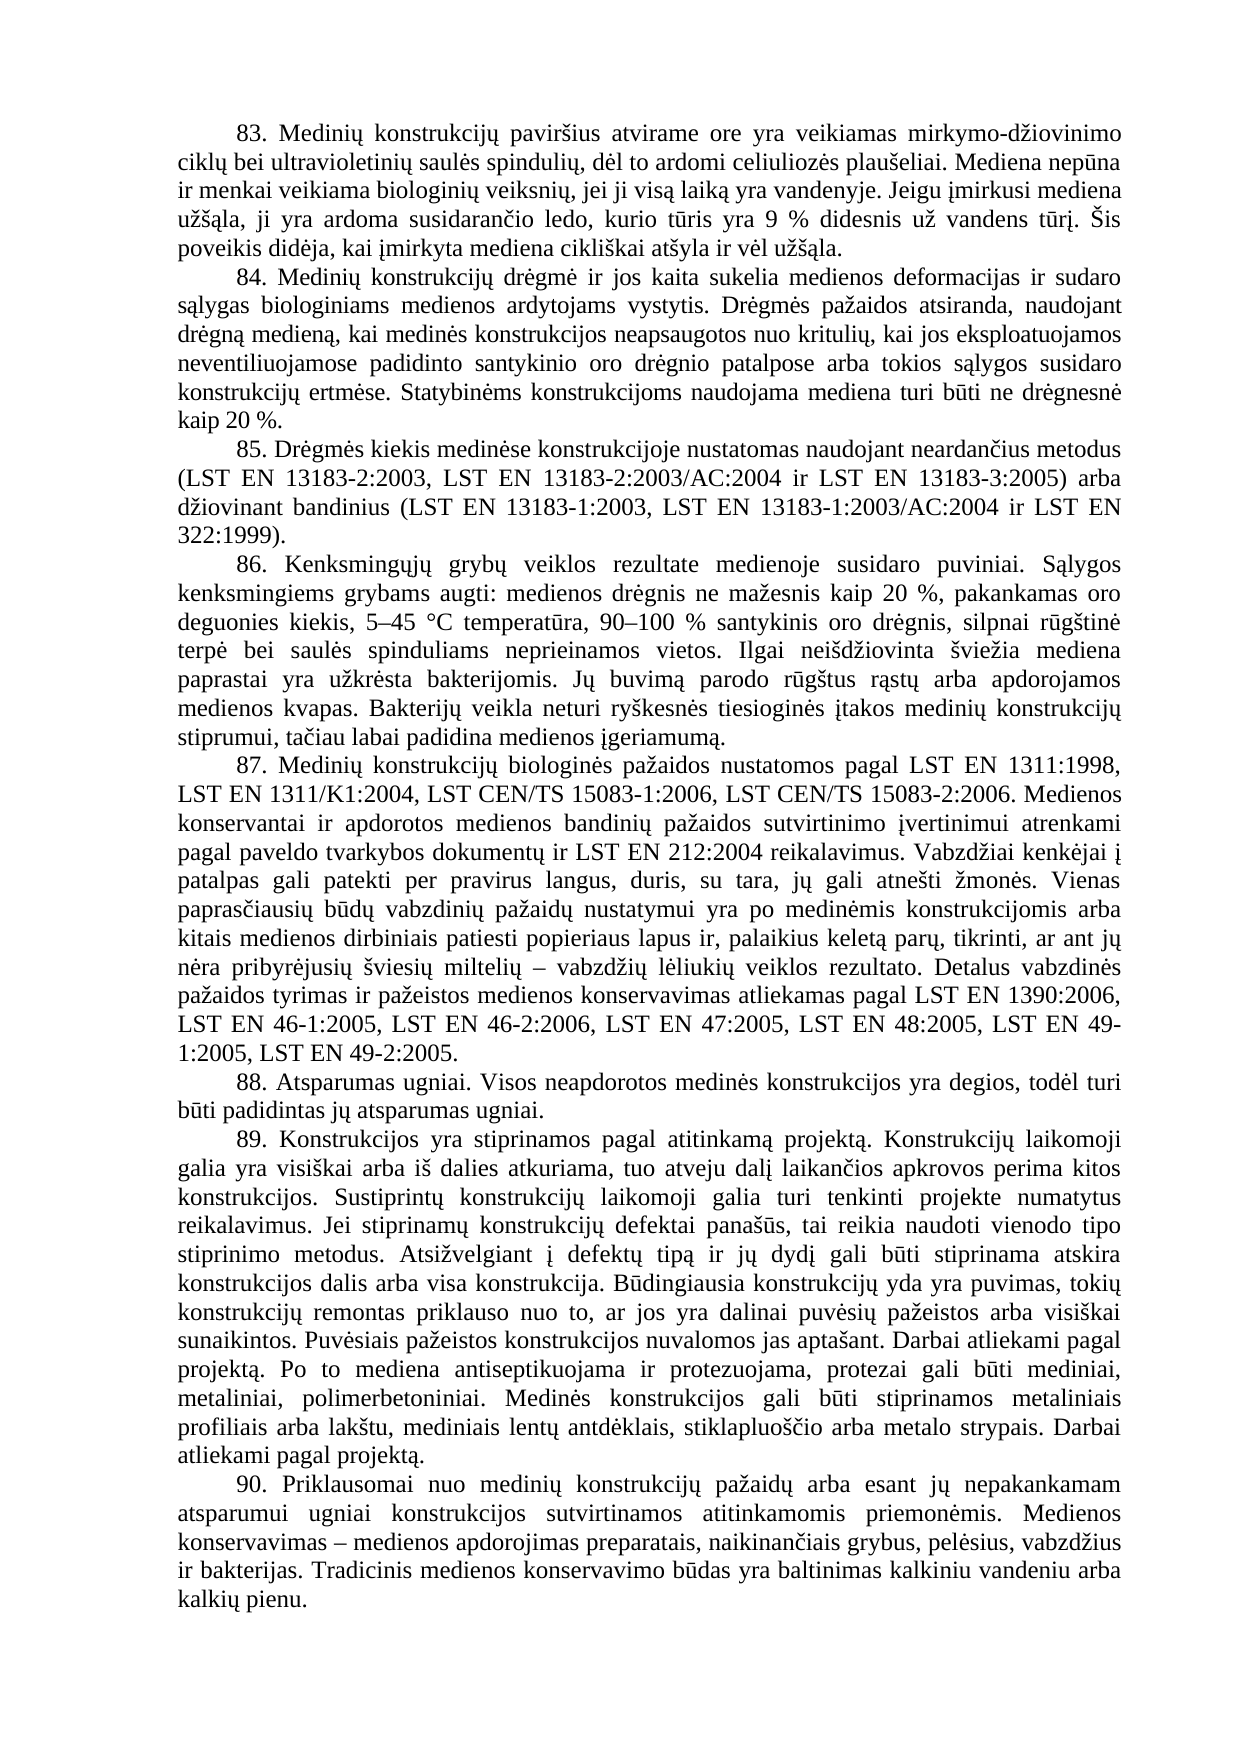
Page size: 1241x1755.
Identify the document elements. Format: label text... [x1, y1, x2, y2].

text 85. Drėgmės kiekis medinėse konstrukcijoje nustatomas naudojant neardančius metodus (LST EN 13183-2:2003, LST EN 13183-2:2003/AC:2004 ir LST EN 13183-3:2005) arba džiovinant bandinius (LST EN 13183-1:2003, LST EN 13183-1:2003/AC:2004 ir LST EN 322:1999). [177, 434, 1122, 549]
text 84. Medinių konstrukcijų drėgmė ir jos kaita sukelia medienos deformacijas ir sudaro sąlygas biologiniams medienos ardytojams vystytis. Drėgmės pažaidos atsiranda, naudojant drėgną medieną, kai medinės konstrukcijos neapsaugotos nuo kritulių, kai jos eksploatuojamos neventiliuojamose padidinto santykinio oro drėgnio patalpose arba tokios sąlygos susidaro konstrukcijų ertmėse. Statybinėms konstrukcijoms naudojama mediena turi būti ne drėgnesnė kaip 20 %. [177, 262, 1122, 434]
text 90. Priklausomai nuo medinių konstrukcijų pažaidų arba esant jų nepakankamam atsparumui ugniai konstrukcijos sutvirtinamos atitinkamomis priemonėmis. Medienos konservavimas – medienos apdorojimas preparatais, naikinančiais grybus, pelėsius, vabzdžius ir bakterijas. Tradicinis medienos konservavimo būdas yra baltinimas kalkiniu vandeniu arba kalkių pienu. [177, 1469, 1122, 1613]
text 88. Atsparumas ugniai. Visos neapdorotos medinės konstrukcijos yra degios, todėl turi būti padidintas jų atsparumas ugniai. [177, 1067, 1122, 1124]
text 87. Medinių konstrukcijų biologinės pažaidos nustatomos pagal LST EN 1311:1998, LST EN 1311/K1:2004, LST CEN/TS 15083-1:2006, LST CEN/TS 15083-2:2006. Medienos konservantai ir apdorotos medienos bandinių pažaidos sutvirtinimo įvertinimui atrenkami pagal paveldo tvarkybos dokumentų ir LST EN 212:2004 reikalavimus. Vabzdžiai kenkėjai į patalpas gali patekti per pravirus langus, duris, su tara, jų gali atnešti žmonės. Vienas paprasčiausių būdų vabzdinių pažaidų nustatymui yra po medinėmis konstrukcijomis arba kitais medienos dirbiniais patiesti popieriaus lapus ir, palaikius keletą parų, tikrinti, ar ant jų nėra pribyrėjusių šviesių miltelių – vabzdžių lėliukių veiklos rezultato. Detalus vabzdinės pažaidos tyrimas ir pažeistos medienos konservavimas atliekamas pagal LST EN 1390:2006, LST EN 46-1:2005, LST EN 46-2:2006, LST EN 47:2005, LST EN 48:2005, LST EN 49-1:2005, LST EN 49-2:2005. [177, 751, 1122, 1067]
text 86. Kenksmingųjų grybų veiklos rezultate medienoje susidaro puviniai. Sąlygos kenksmingiems grybams augti: medienos drėgnis ne mažesnis kaip 20 %, pakankamas oro deguonies kiekis, 5–45 °C temperatūra, 90–100 % santykinis oro drėgnis, silpnai rūgštinė terpė bei saulės spinduliams neprieinamos vietos. Ilgai neišdžiovinta šviežia mediena paprastai yra užkrėsta bakterijomis. Jų buvimą parodo rūgštus rąstų arba apdorojamos medienos kvapas. Bakterijų veikla neturi ryškesnės tiesioginės įtakos medinių konstrukcijų stiprumui, tačiau labai padidina medienos įgeriamumą. [177, 549, 1122, 751]
text 89. Konstrukcijos yra stiprinamos pagal atitinkamą projektą. Konstrukcijų laikomoji galia yra visiškai arba iš dalies atkuriama, tuo atveju dalį laikančios apkrovos perima kitos konstrukcijos. Sustiprintų konstrukcijų laikomoji galia turi tenkinti projekte numatytus reikalavimus. Jei stiprinamų konstrukcijų defektai panašūs, tai reikia naudoti vienodo tipo stiprinimo metodus. Atsižvelgiant į defektų tipą ir jų dydį gali būti stiprinama atskira konstrukcijos dalis arba visa konstrukcija. Būdingiausia konstrukcijų yda yra puvimas, tokių konstrukcijų remontas priklauso nuo to, ar jos yra dalinai puvėsių pažeistos arba visiškai sunaikintos. Puvėsiais pažeistos konstrukcijos nuvalomos jas aptašant. Darbai atliekami pagal projektą. Po to mediena antiseptikuojama ir protezuojama, protezai gali būti mediniai, metaliniai, polimerbetoniniai. Medinės konstrukcijos gali būti stiprinamos metaliniais profiliais arba lakštu, mediniais lentų antdėklais, stiklapluoščio arba metalo strypais. Darbai atliekami pagal projektą. [177, 1124, 1122, 1469]
text 83. Medinių konstrukcijų paviršius atvirame ore yra veikiamas mirkymo-džiovinimo ciklų bei ultravioletinių saulės spindulių, dėl to ardomi celiuliozės plaušeliai. Mediena nepūna ir menkai veikiama biologinių veiksnių, jei ji visą laiką yra vandenyje. Jeigu įmirkusi mediena užšąla, ji yra ardoma susidarančio ledo, kurio tūris yra 9 % didesnis už vandens tūrį. Šis poveikis didėja, kai įmirkyta mediena cikliškai atšyla ir vėl užšąla. [177, 118, 1122, 262]
